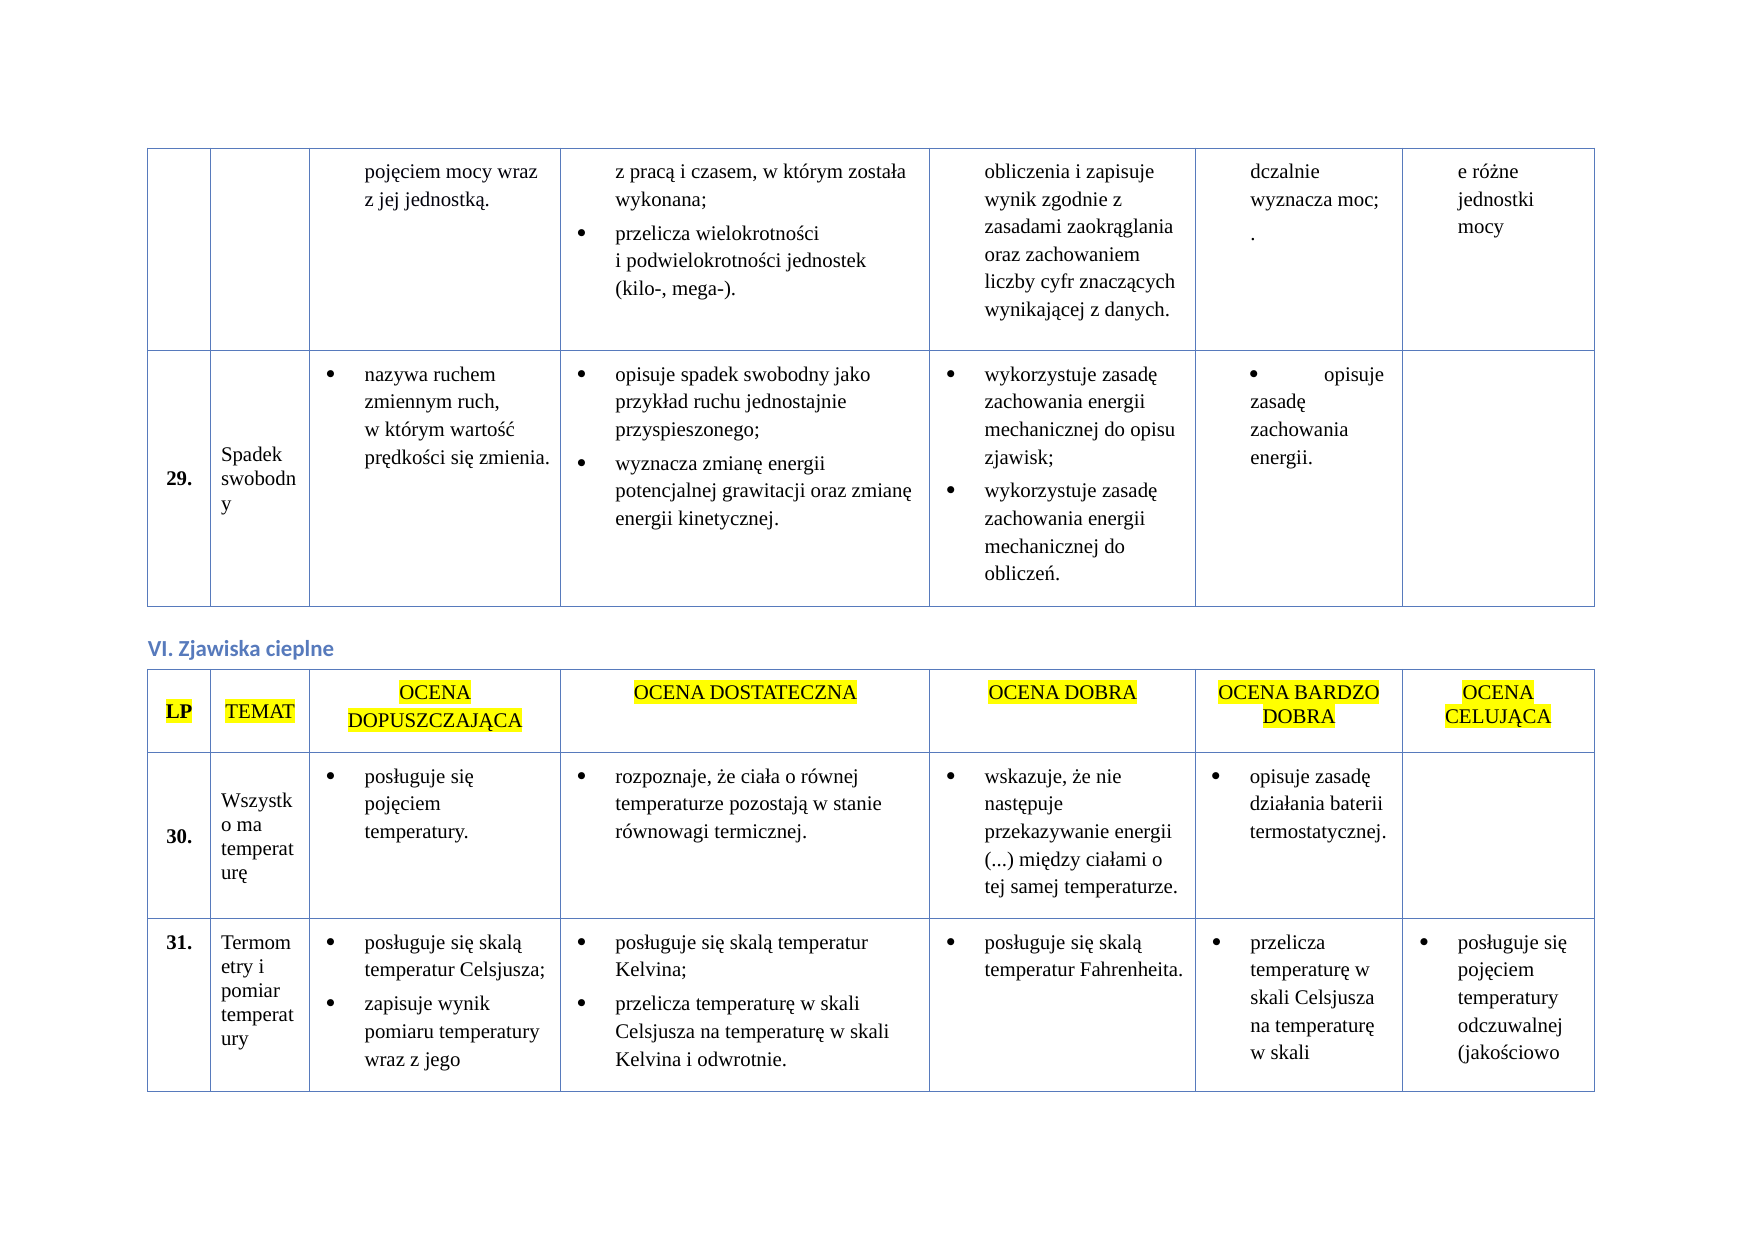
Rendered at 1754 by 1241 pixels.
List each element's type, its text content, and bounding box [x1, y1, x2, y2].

table_header OCENA BARDZO DOBRA [1196, 670, 1402, 752]
table_cell nazywa ruchem zmiennym ruch, w którym wartość prędkości się zmienia. [310, 351, 560, 606]
table_cell stosuje różne jednostki mocy [1403, 149, 1594, 350]
table_header TEMAT [211, 670, 309, 752]
text VI. Zjawiska cieplne [148, 634, 1606, 663]
table_cell opisuje zasadę działania baterii termostatycznej. [1196, 753, 1402, 918]
table_cell posługuje się pojęciem temperatury. [310, 753, 560, 918]
table_cell 30. [148, 753, 210, 918]
table_cell wskazuje, że nie następuje przekazywanie energii (...) między ciałami o tej samej temperaturze. [930, 753, 1195, 918]
table_header OCENA DOBRA [930, 670, 1195, 752]
table_header OCENA CELUJĄCA [1403, 670, 1594, 752]
table_cell [211, 149, 309, 350]
table_cell 31. [148, 919, 210, 1091]
table_cell posługuje się skalą temperatur Celsjusza; zapisuje wynik pomiaru temperatury wraz z jego [310, 919, 560, 1091]
table_cell Wszystko ma temperaturę [211, 753, 309, 918]
table_cell wykorzystuje zasadę zachowania energii mechanicznej do opisu zjawisk; wykorzystuje zasadę zachowania energii mechanicznej do obliczeń. [930, 351, 1195, 606]
table_cell [148, 149, 210, 350]
table_header OCENA DOSTATECZNA [561, 670, 929, 752]
table_cell [1403, 753, 1594, 918]
table_cell rozpoznaje, że ciała o równej temperaturze pozostają w stanie równowagi termicznej. [561, 753, 929, 918]
table_header OCENA DOPUSZCZAJĄCA [310, 670, 560, 752]
table_cell posługuje się skalą temperatur Kelvina; przelicza temperaturę w skali Celsjusza na temperaturę w skali Kelvina i odwrotnie. [561, 919, 929, 1091]
table_cell 29. [148, 351, 210, 606]
table_header LP [148, 670, 210, 752]
table_cell opisuje zasadę zachowania energii. [1196, 351, 1402, 606]
table_cell posługuje się pojęciem temperatury odczuwalnej (jakościowo [1403, 919, 1594, 1091]
table_cell doświadczalnie wyznacza moc; . [1196, 149, 1402, 350]
table_cell Spadek swobodny [211, 351, 309, 606]
table_cell Termometry i pomiar temperatury [211, 919, 309, 1091]
table_cell [1403, 351, 1594, 606]
table_cell przelicza temperaturę w skali Celsjusza na temperaturę w skali [1196, 919, 1402, 1091]
table_cell obliczenia i zapisuje wynik zgodnie z zasadami zaokrąglania oraz zachowaniem liczby cyfr znaczących wynikającej z danych. [930, 149, 1195, 350]
table_cell z pracą i czasem, w którym została wykonana; przelicza wielokrotności i podwielokrotności jednostek (kilo-, mega-). [561, 149, 929, 350]
table_cell posługuje się skalą temperatur Fahrenheita. [930, 919, 1195, 1091]
table_cell posługuje się pojęciem mocy wraz z jej jednostką. [310, 149, 560, 350]
table_cell opisuje spadek swobodny jako przykład ruchu jednostajnie przyspieszonego; wyznacza zmianę energii potencjalnej grawitacji oraz zmianę energii kinetycznej. [561, 351, 929, 606]
